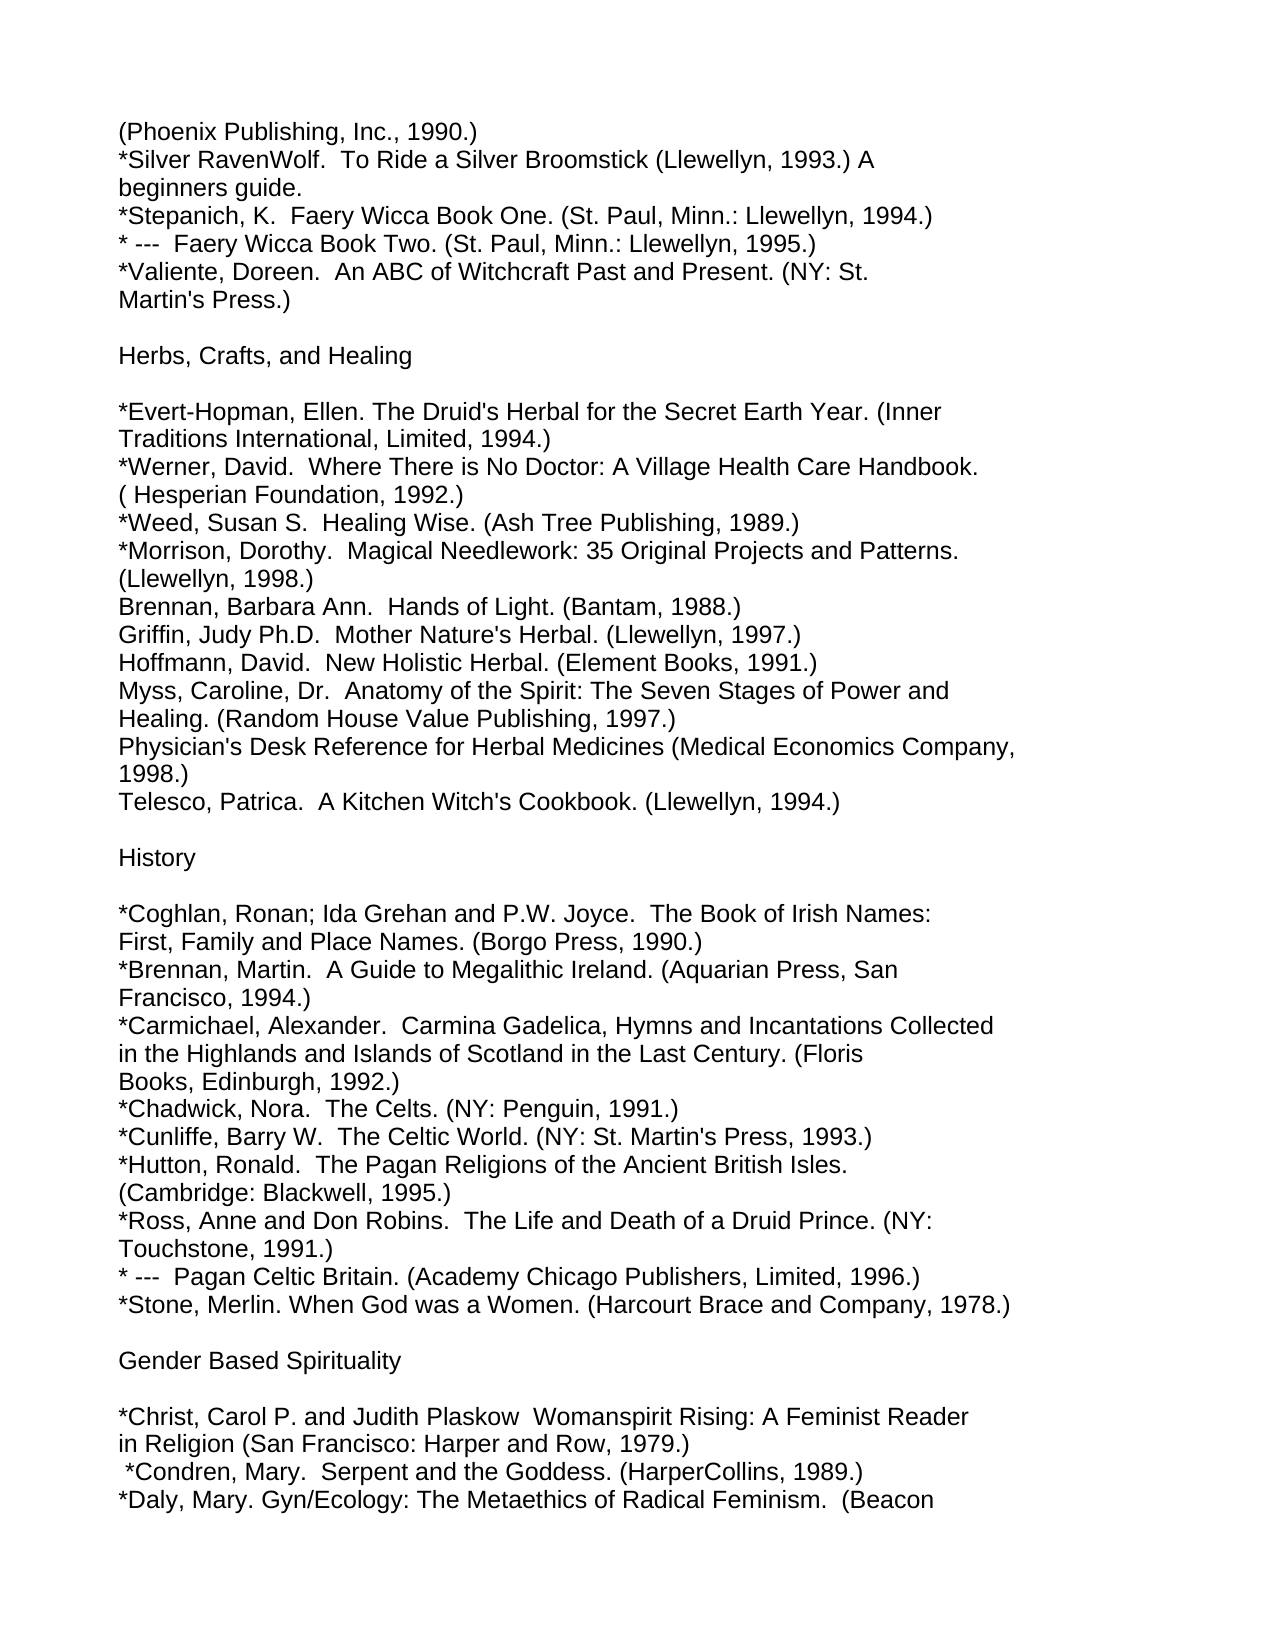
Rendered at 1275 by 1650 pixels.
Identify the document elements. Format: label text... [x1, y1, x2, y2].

text *Morrison, Dorothy. Magical Needlework: 35 Original Projects and Patterns. [118, 537, 1157, 565]
text *Condren, Mary. Serpent and the Goddess. (HarperCollins, 1989.) [118, 1458, 1157, 1486]
text *Carmichael, Alexander. Carmina Gadelica, Hymns and Incantations Collected [118, 1011, 1157, 1039]
text Hoffmann, David. New Holistic Herbal. (Element Books, 1991.) [118, 648, 1157, 676]
text *Valiente, Doreen. An ABC of Witchcraft Past and Present. (NY: St. [118, 258, 1157, 286]
text in the Highlands and Islands of Scotland in the Last Century. (Floris [118, 1039, 1157, 1067]
text (Llewellyn, 1998.) [118, 565, 1157, 593]
text in Religion (San Francisco: Harper and Row, 1979.) [118, 1430, 1157, 1458]
text ( Hesperian Foundation, 1992.) [118, 481, 1157, 509]
text Telesco, Patrica. A Kitchen Witch's Cookbook. (Llewellyn, 1994.) [118, 788, 1157, 816]
text Herbs, Crafts, and Healing [118, 341, 1157, 369]
text *Christ, Carol P. and Judith Plaskow Womanspirit Rising: A Feminist Reader [118, 1402, 1157, 1430]
text (Cambridge: Blackwell, 1995.) [118, 1179, 1157, 1207]
text Traditions International, Limited, 1994.) [118, 425, 1157, 453]
text *Werner, David. Where There is No Doctor: A Village Health Care Handbook. [118, 453, 1157, 481]
text *Brennan, Martin. A Guide to Megalithic Ireland. (Aquarian Press, San [118, 956, 1157, 983]
text *Weed, Susan S. Healing Wise. (Ash Tree Publishing, 1989.) [118, 509, 1157, 537]
text History [118, 844, 1157, 872]
text 1998.) [118, 760, 1157, 788]
text Physician's Desk Reference for Herbal Medicines (Medical Economics Company, [118, 732, 1157, 760]
text * --- Faery Wicca Book Two. (St. Paul, Minn.: Llewellyn, 1995.) [118, 230, 1157, 258]
text *Daly, Mary. Gyn/Ecology: The Metaethics of Radical Feminism. (Beacon [118, 1486, 1157, 1514]
text * --- Pagan Celtic Britain. (Academy Chicago Publishers, Limited, 1996.) [118, 1263, 1157, 1291]
text *Hutton, Ronald. The Pagan Religions of the Ancient British Isles. [118, 1151, 1157, 1179]
text First, Family and Place Names. (Borgo Press, 1990.) [118, 928, 1157, 956]
text Gender Based Spirituality [118, 1346, 1157, 1374]
text *Evert-Hopman, Ellen. The Druid's Herbal for the Secret Earth Year. (Inner [118, 397, 1157, 425]
text *Coghlan, Ronan; Ida Grehan and P.W. Joyce. The Book of Irish Names: [118, 900, 1157, 928]
text Griffin, Judy Ph.D. Mother Nature's Herbal. (Llewellyn, 1997.) [118, 621, 1157, 648]
text *Stepanich, K. Faery Wicca Book One. (St. Paul, Minn.: Llewellyn, 1994.) [118, 202, 1157, 230]
text *Stone, Merlin. When God was a Women. (Harcourt Brace and Company, 1978.) [118, 1291, 1157, 1318]
text Myss, Caroline, Dr. Anatomy of the Spirit: The Seven Stages of Power and [118, 676, 1157, 704]
text *Cunliffe, Barry W. The Celtic World. (NY: St. Martin's Press, 1993.) [118, 1123, 1157, 1151]
text *Ross, Anne and Don Robins. The Life and Death of a Druid Prince. (NY: [118, 1207, 1157, 1235]
text Francisco, 1994.) [118, 983, 1157, 1011]
text beginners guide. [118, 174, 1157, 202]
text (Phoenix Publishing, Inc., 1990.) [118, 118, 1157, 146]
text Martin's Press.) [118, 286, 1157, 313]
text Healing. (Random House Value Publishing, 1997.) [118, 704, 1157, 732]
text Brennan, Barbara Ann. Hands of Light. (Bantam, 1988.) [118, 593, 1157, 621]
text Touchstone, 1991.) [118, 1235, 1157, 1263]
text Books, Edinburgh, 1992.) [118, 1067, 1157, 1095]
text *Silver RavenWolf. To Ride a Silver Broomstick (Llewellyn, 1993.) A [118, 146, 1157, 174]
text *Chadwick, Nora. The Celts. (NY: Penguin, 1991.) [118, 1095, 1157, 1123]
